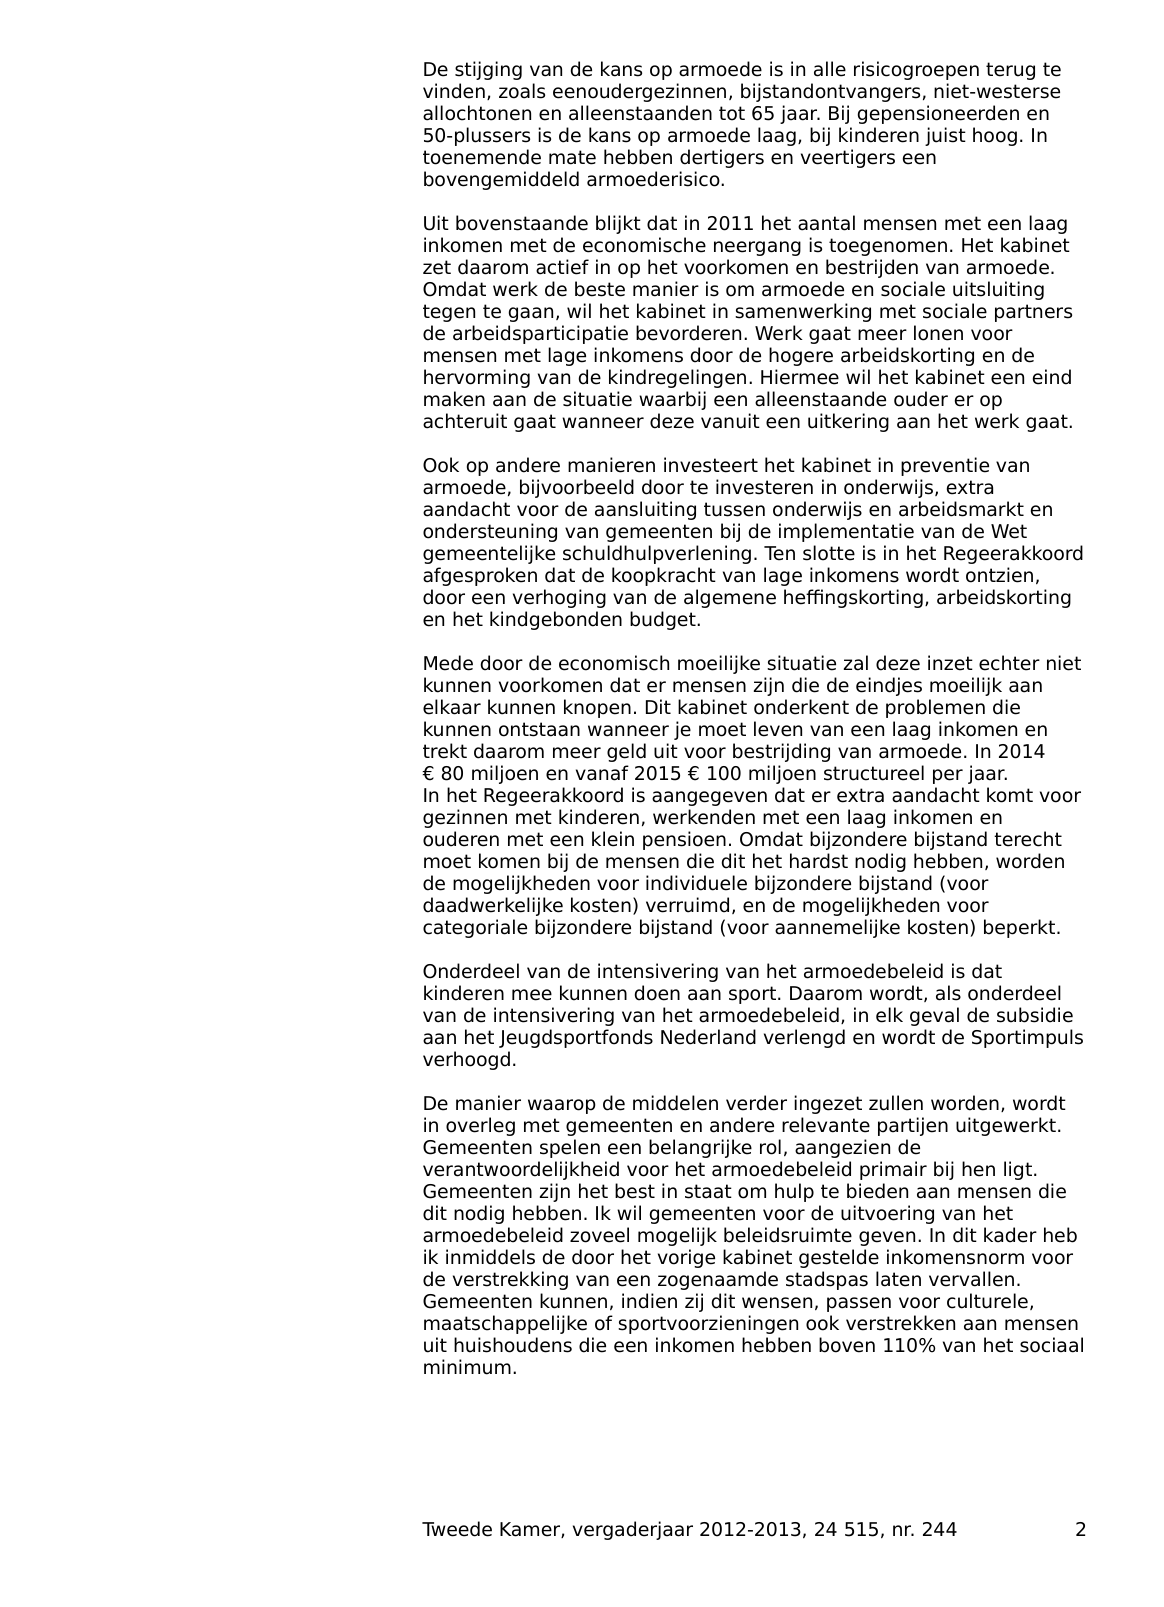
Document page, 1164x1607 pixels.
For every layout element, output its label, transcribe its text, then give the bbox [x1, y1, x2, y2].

text De stijging van de kans op armoede is in alle risicogroepen terug te vinden, zoals eenoudergezinnen, bijstandontvangers, niet-westerse allochtonen en alleenstaanden tot 65 jaar. Bij gepensioneerden en 50-plussers is de kans op armoede laag, bij kinderen juist hoog. In toenemende mate hebben dertigers en veertigers een bovengemiddeld armoederisico. [422, 59, 1087, 191]
text De manier waarop de middelen verder ingezet zullen worden, wordt in overleg met gemeenten en andere relevante partijen uitgewerkt. Gemeenten spelen een belangrijke rol, aangezien de verantwoordelijkheid voor het armoedebeleid primair bij hen ligt. Gemeenten zijn het best in staat om hulp te bieden aan mensen die dit nodig hebben. Ik wil gemeenten voor de uitvoering van het armoedebeleid zoveel mogelijk beleidsruimte geven. In dit kader heb ik inmiddels de door het vorige kabinet gestelde inkomensnorm voor de verstrekking van een zogenaamde stadspas laten vervallen. Gemeenten kunnen, indien zij dit wensen, passen voor culturele, maatschappelijke of sportvoorzieningen ook verstrekken aan mensen uit huishoudens die een inkomen hebben boven 110% van het sociaal minimum. [422, 1093, 1087, 1379]
text Onderdeel van de intensivering van het armoedebeleid is dat kinderen mee kunnen doen aan sport. Daarom wordt, als onderdeel van de intensivering van het armoedebeleid, in elk geval de subsidie aan het Jeugdsportfonds Nederland verlengd en wordt de Sportimpuls verhoogd. [422, 961, 1087, 1071]
text Uit bovenstaande blijkt dat in 2011 het aantal mensen met een laag inkomen met de economische neergang is toegenomen. Het kabinet zet daarom actief in op het voorkomen en bestrijden van armoede. Omdat werk de beste manier is om armoede en sociale uitsluiting tegen te gaan, wil het kabinet in samenwerking met sociale partners de arbeidsparticipatie bevorderen. Werk gaat meer lonen voor mensen met lage inkomens door de hogere arbeidskorting en de hervorming van de kindregelingen. Hiermee wil het kabinet een eind maken aan de situatie waarbij een alleenstaande ouder er op achteruit gaat wanneer deze vanuit een uitkering aan het werk gaat. [422, 213, 1087, 433]
text Mede door de economisch moeilijke situatie zal deze inzet echter niet kunnen voorkomen dat er mensen zijn die de eindjes moeilijk aan elkaar kunnen knopen. Dit kabinet onderkent de problemen die kunnen ontstaan wanneer je moet leven van een laag inkomen en trekt daarom meer geld uit voor bestrijding van armoede. In 2014 € 80 miljoen en vanaf 2015 € 100 miljoen structureel per jaar. [422, 653, 1087, 785]
text Ook op andere manieren investeert het kabinet in preventie van armoede, bijvoorbeeld door te investeren in onderwijs, extra aandacht voor de aansluiting tussen onderwijs en arbeidsmarkt en ondersteuning van gemeenten bij de implementatie van de Wet gemeentelijke schuldhulpverlening. Ten slotte is in het Regeerakkoord afgesproken dat de koopkracht van lage inkomens wordt ontzien, door een verhoging van de algemene heffingskorting, arbeidskorting en het kindgebonden budget. [422, 455, 1087, 631]
text In het Regeerakkoord is aangegeven dat er extra aandacht komt voor gezinnen met kinderen, werkenden met een laag inkomen en ouderen met een klein pensioen. Omdat bijzondere bijstand terecht moet komen bij de mensen die dit het hardst nodig hebben, worden de mogelijkheden voor individuele bijzondere bijstand (voor daadwerkelijke kosten) verruimd, en de mogelijkheden voor categoriale bijzondere bijstand (voor aannemelijke kosten) beperkt. [422, 785, 1087, 939]
